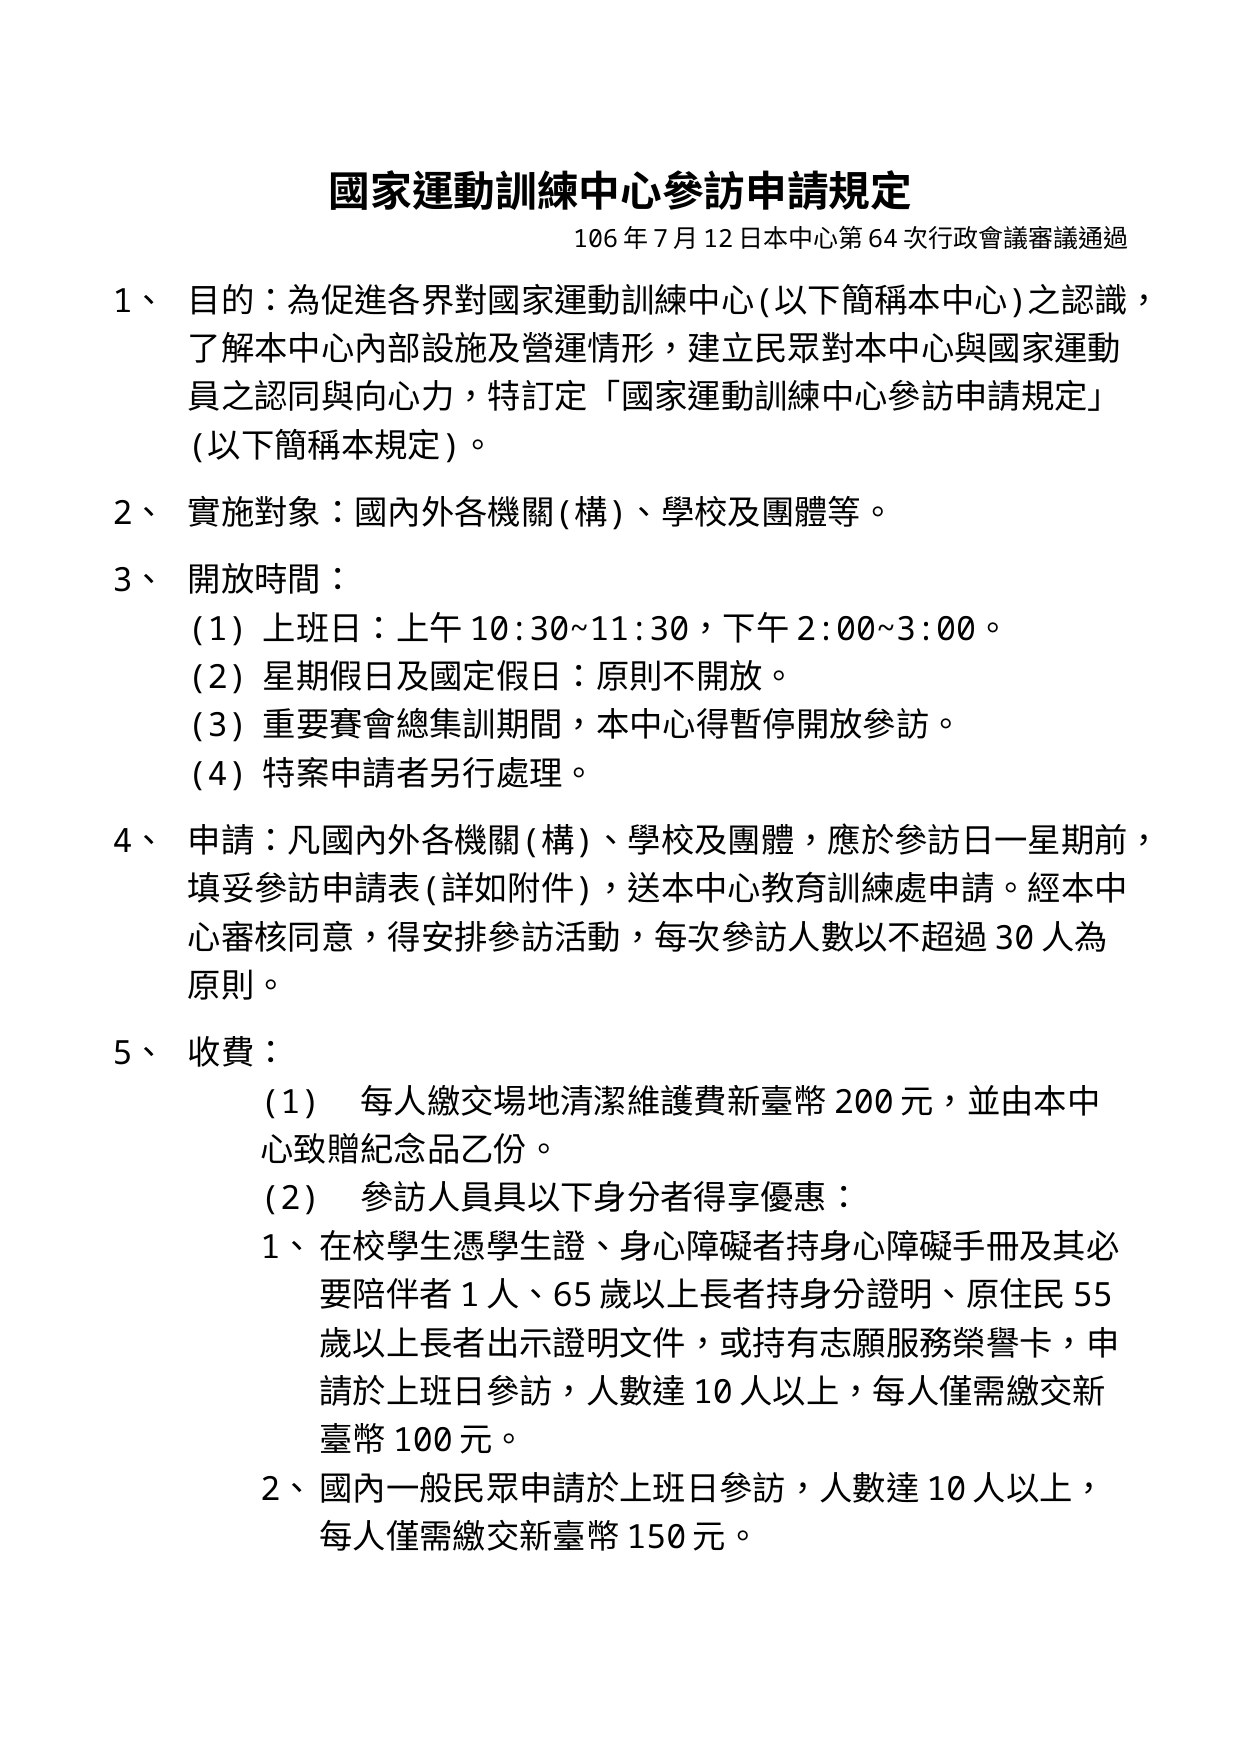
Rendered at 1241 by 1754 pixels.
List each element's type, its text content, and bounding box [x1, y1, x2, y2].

list 在校學生憑學生證、身心障礙者持身心障礙手冊及其必要陪伴者1人、65歲以上長者持身分證明、原住民55歲以上長者出示證明文件，或持有志願服務榮譽卡，申請於上班日參訪，人數達10人以上，每人僅需繳交新臺幣100元。 [260, 1219, 1128, 1462]
list 星期假日及國定假日：原則不開放。 [187, 650, 1128, 698]
text 國家運動訓練中心參訪申請規定 [112, 158, 1128, 218]
list 上班日：上午10:30~11:30，下午2:00~3:00。 [187, 601, 1128, 650]
list 申請：凡國內外各機關(構)、學校及團體，應於參訪日一星期前，填妥參訪申請表(詳如附件)，送本中心教育訓練處申請。經本中心審核同意，得安排參訪活動，每次參訪人數以不超過30人為原則。 [112, 814, 1128, 1007]
list 開放時間： [112, 553, 1128, 601]
list 特案申請者另行處理。 [187, 747, 1128, 795]
text 106年7月12日本中心第64次行政會議審議通過 [112, 218, 1128, 255]
list 收費： [112, 1026, 1128, 1074]
list 重要賽會總集訓期間，本中心得暫停開放參訪。 [187, 698, 1128, 747]
list 實施對象：國內外各機關(構)、學校及團體等。 [112, 486, 1128, 534]
list 參訪人員具以下身分者得享優惠： [260, 1171, 1128, 1219]
list 每人繳交場地清潔維護費新臺幣200元，並由本中心致贈紀念品乙份。 [260, 1074, 1128, 1171]
list 國內一般民眾申請於上班日參訪，人數達10人以上，每人僅需繳交新臺幣150元。 [260, 1462, 1128, 1558]
list 目的：為促進各界對國家運動訓練中心(以下簡稱本中心)之認識，了解本中心內部設施及營運情形，建立民眾對本中心與國家運動員之認同與向心力，特訂定「國家運動訓練中心參訪申請規定」(以下簡稱本規定)。 [112, 273, 1128, 467]
